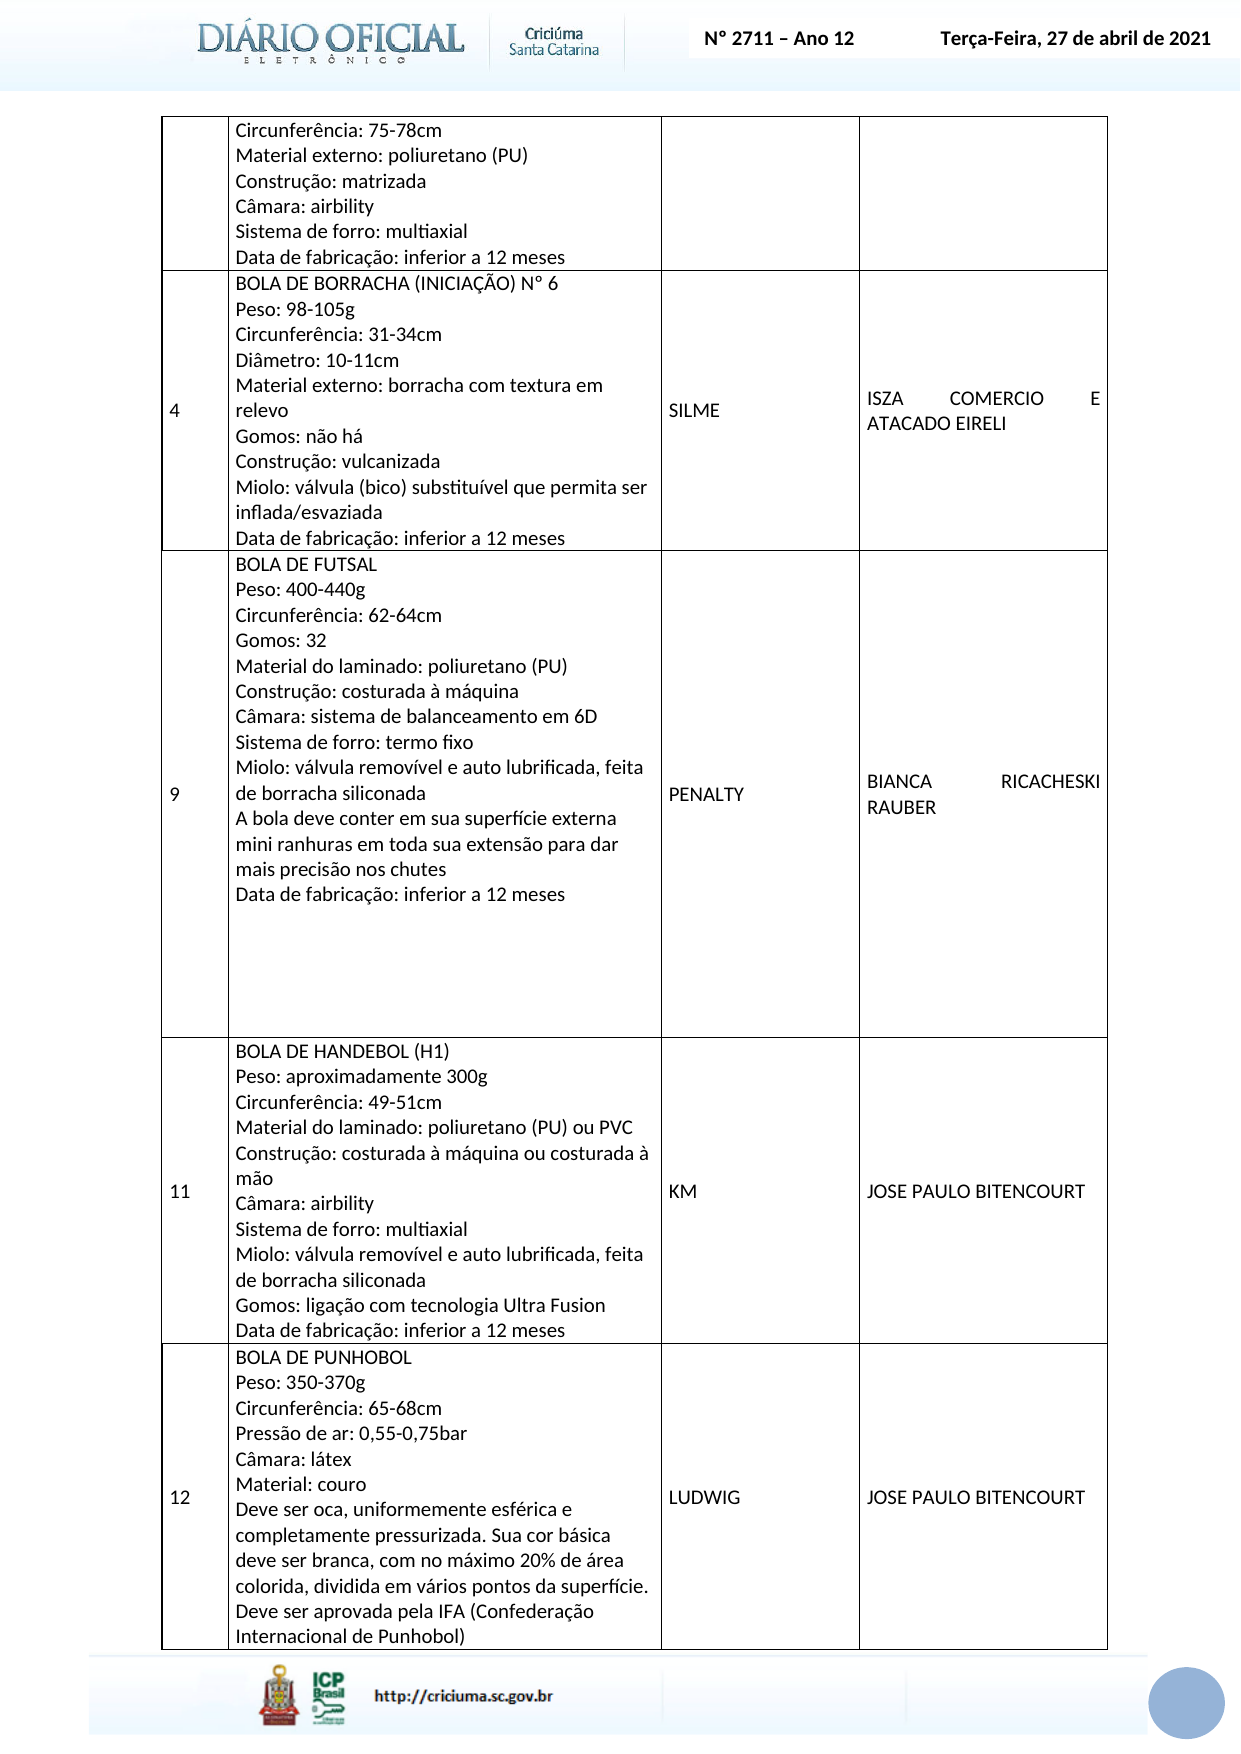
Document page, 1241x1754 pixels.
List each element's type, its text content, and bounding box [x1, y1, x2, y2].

table_cell [662, 117, 859, 269]
table_cell BIANCA RICACHESKI RAUBER [860, 551, 1107, 1037]
table_cell JOSE PAULO BITENCOURT [860, 1344, 1107, 1649]
table_cell JOSE PAULO BITENCOURT [860, 1038, 1107, 1343]
table_cell 4 [163, 271, 228, 550]
table_cell [163, 117, 228, 269]
table_cell BOLA DE PUNHOBOL Peso: 350-370g Circunferência: 65-68cm Pressão de ar: 0,55-0,75bar Câmara: látex Material: couro Deve ser oca, uniformemente esférica e completamente pressurizada. Sua cor básica deve ser branca, com no máximo 20% de área colorida, dividida em vários pontos da superfície. Deve ser aprovada pela IFA (Confederação Internacional de Punhobol) [229, 1344, 661, 1649]
table_cell ISZA COMERCIO E ATACADO EIRELI [860, 271, 1107, 550]
table_cell PENALTY [662, 551, 859, 1037]
table_cell BOLA DE HANDEBOL (H1) Peso: aproximadamente 300g Circunferência: 49-51cm Material do laminado: poliuretano (PU) ou PVC Construção: costurada à máquina ou costurada à mão Câmara: airbility Sistema de forro: multiaxial Miolo: válvula removível e auto lubrificada, feita de borracha siliconada Gomos: ligação com tecnologia Ultra Fusion Data de fabricação: inferior a 12 meses [229, 1038, 661, 1343]
table_cell 11 [162, 1038, 228, 1343]
table_cell BOLA DE BORRACHA (INICIAÇÃO) Nº 6 Peso: 98-105g Circunferência: 31-34cm Diâmetro: 10-11cm Material externo: borracha com textura em relevo Gomos: não há Construção: vulcanizada Miolo: válvula (bico) substituível que permita ser inflada/esvaziada Data de fabricação: inferior a 12 meses [229, 271, 661, 550]
table_cell KM [662, 1038, 859, 1343]
table_cell LUDWIG [662, 1344, 859, 1649]
table_cell SILME [662, 271, 859, 550]
table_cell BOLA DE FUTSAL Peso: 400-440g Circunferência: 62-64cm Gomos: 32 Material do laminado: poliuretano (PU) Construção: costurada à máquina Câmara: sistema de balanceamento em 6D Sistema de forro: termo fixo Miolo: válvula removível e auto lubrificada, feita de borracha siliconada A bola deve conter em sua superfície externa mini ranhuras em toda sua extensão para dar mais precisão nos chutes Data de fabricação: inferior a 12 meses [229, 551, 661, 1037]
table_cell 9 [162, 551, 228, 1037]
table_cell 12 [163, 1344, 228, 1649]
table_cell Circunferência: 75-78cm Material externo: poliuretano (PU) Construção: matrizada Câmara: airbility Sistema de forro: multiaxial Data de fabricação: inferior a 12 meses [229, 117, 661, 269]
table_cell [860, 117, 1107, 269]
